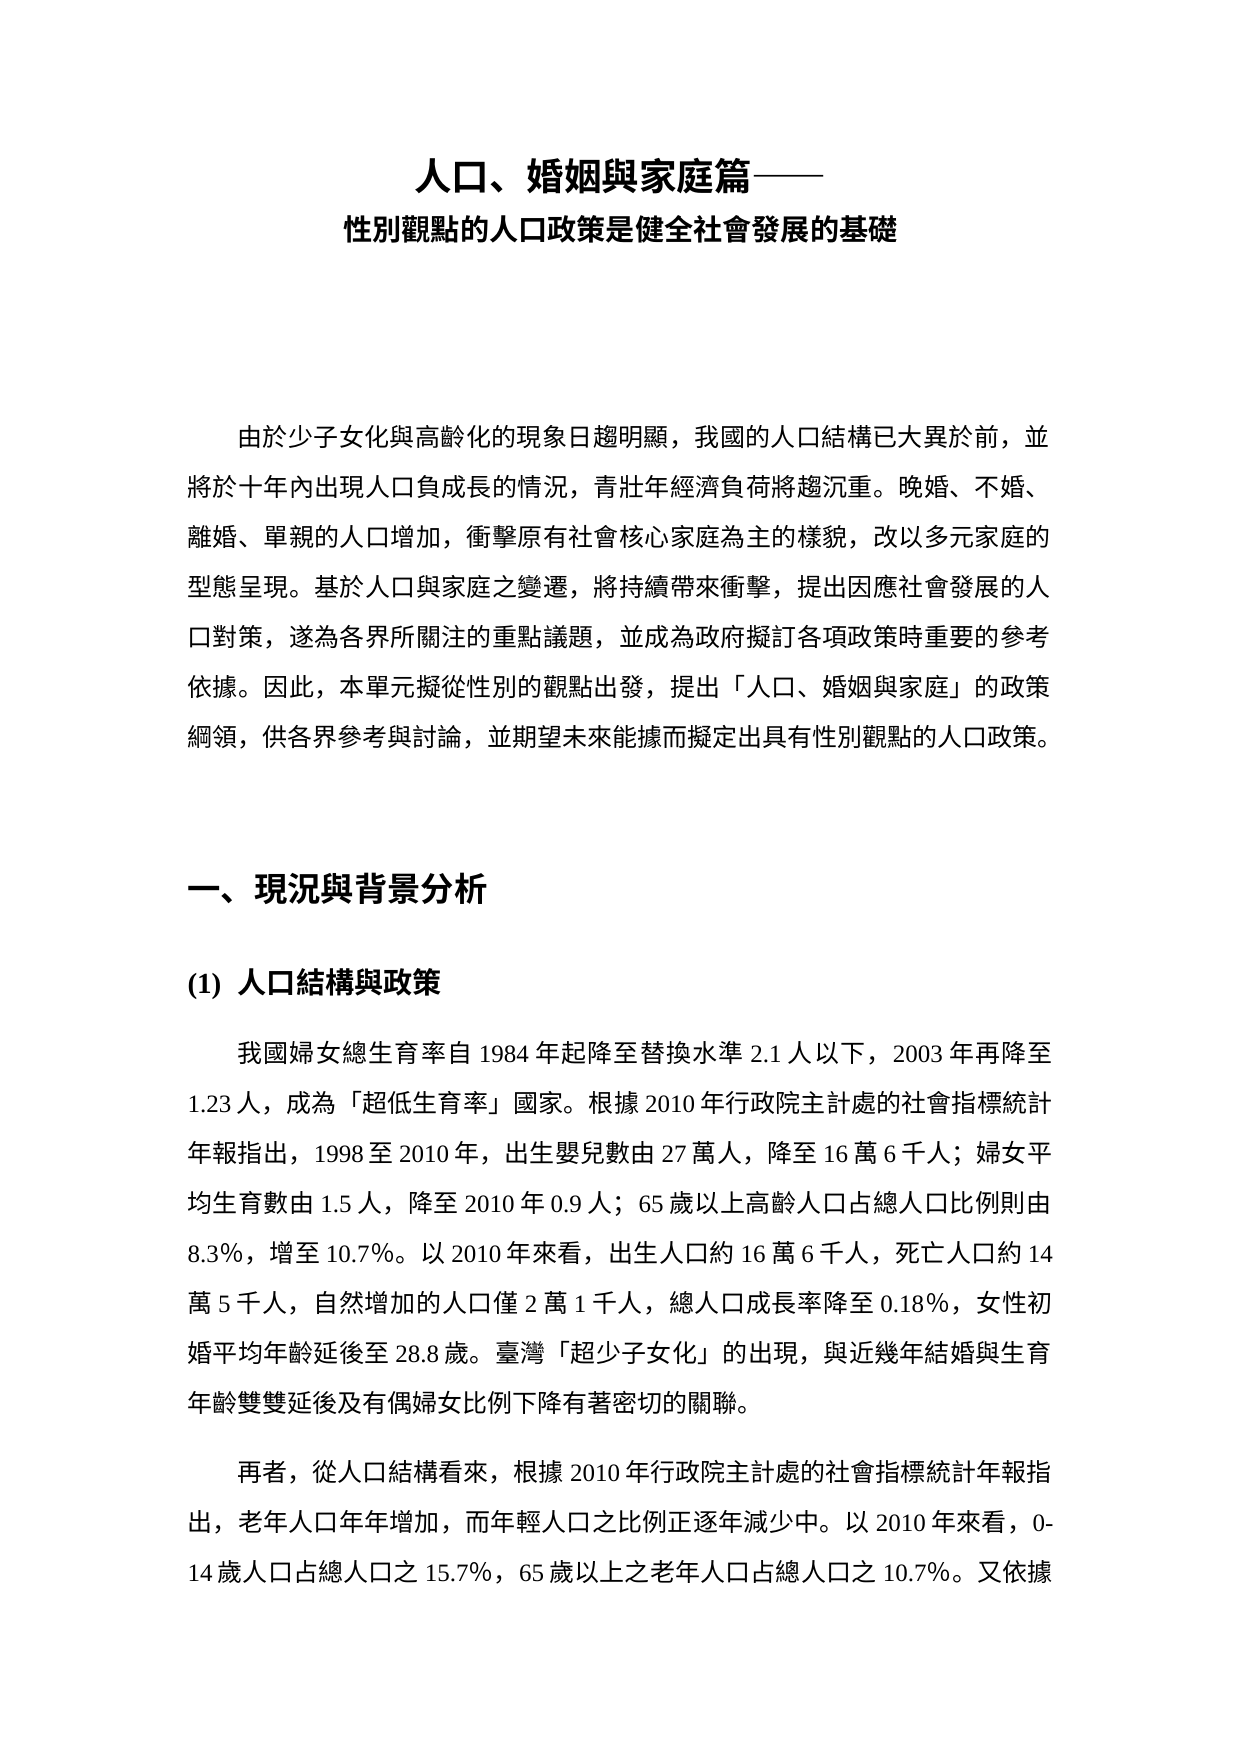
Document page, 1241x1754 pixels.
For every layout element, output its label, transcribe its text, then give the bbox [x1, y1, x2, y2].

text 一、現況與背景分析 [187, 862, 1053, 911]
list 人口結構與政策 [187, 953, 1053, 1003]
text 我國婦女總生育率自1984年起降至替換水準2.1人以下，2003年再降至1.23人，成為「超低生育率」國家。根據2010年行政院主計處的社會指標統計年報指出，1998至2010年，出生嬰兒數由27萬人，降至16萬6千人；婦女平均生育數由1.5人，降至2010年0.9人；65歲以上高齡人口占總人口比例則由8.3％，增至10.7％。以2010年來看，出生人口約16萬6千人，死亡人口約14萬5千人，自然增加的人口僅2萬1千人，總人口成長率降至0.18％，女性初婚平均年齡延後至28.8歲。臺灣「超少子女化」的出現，與近幾年結婚與生育年齡雙雙延後及有偶婦女比例下降有著密切的關聯。 [187, 1022, 1053, 1422]
subtitle 性別觀點的人口政策是健全社會發展的基礎 [187, 200, 1053, 250]
text 由於少子女化與高齡化的現象日趨明顯，我國的人口結構已大異於前，並將於十年內出現人口負成長的情況，青壯年經濟負荷將趨沉重。晚婚、不婚、離婚、單親的人口增加，衝擊原有社會核心家庭為主的樣貌，改以多元家庭的型態呈現。基於人口與家庭之變遷，將持續帶來衝擊，提出因應社會發展的人口對策，遂為各界所關注的重點議題，並成為政府擬訂各項政策時重要的參考依據。因此，本單元擬從性別的觀點出發，提出「人口、婚姻與家庭」的政策綱領，供各界參考與討論，並期望未來能據而擬定出具有性別觀點的人口政策。 [187, 406, 1053, 756]
text 再者，從人口結構看來，根據2010年行政院主計處的社會指標統計年報指出，老年人口年年增加，而年輕人口之比例正逐年減少中。以2010年來看，0-14歲人口占總人口之15.7％，65歲以上之老年人口占總人口之10.7％。又依據 [187, 1441, 1053, 1591]
subtitle 人口、婚姻與家庭篇—— [187, 150, 1053, 200]
